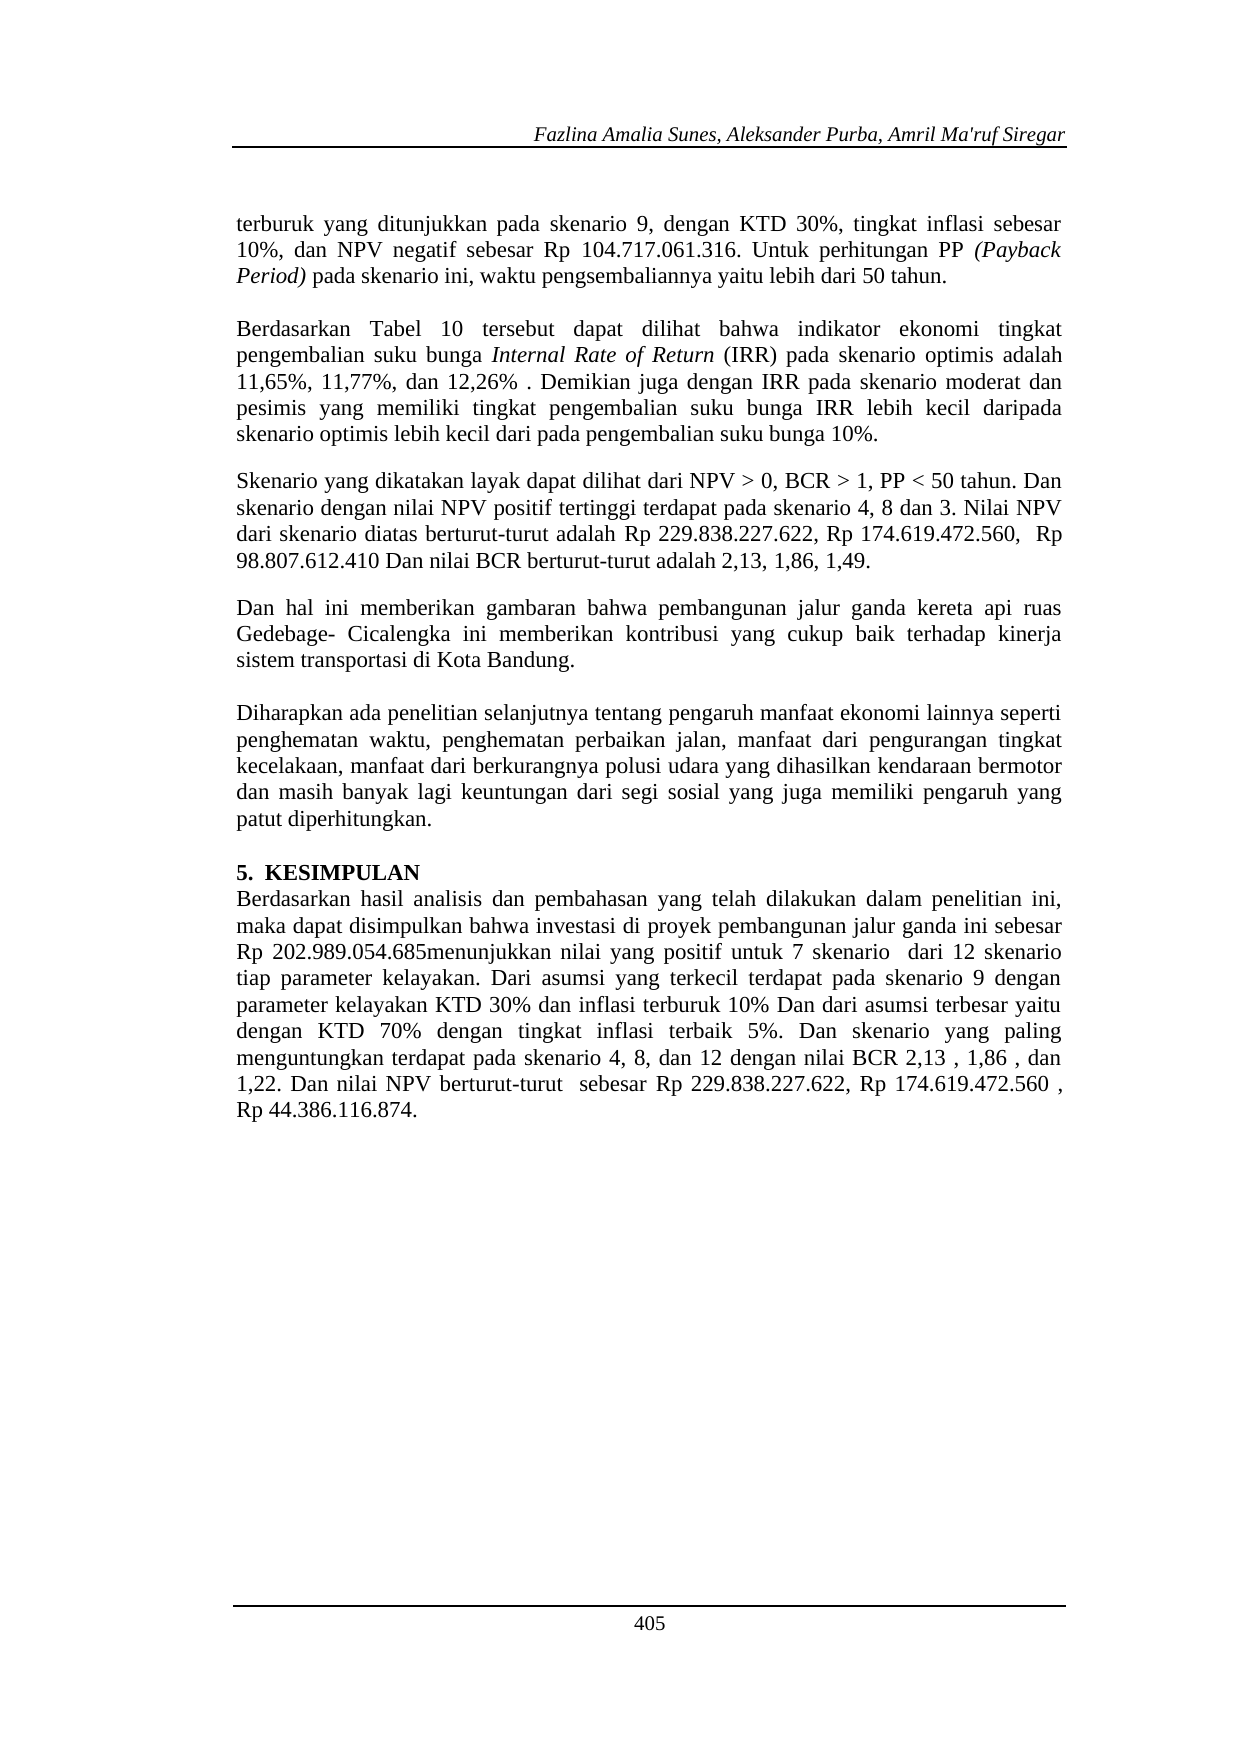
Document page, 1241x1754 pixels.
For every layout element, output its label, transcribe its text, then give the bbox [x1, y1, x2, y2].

text Berdasarkan Tabel 10 tersebut dapat dilihat bahwa indikator ekonomi tingkat pengembalian suku bunga Internal Rate of Return (IRR) pada skenario optimis adalah 11,65%, 11,77%, dan 12,26% . Demikian juga dengan IRR pada skenario moderat dan pesimis yang memiliki tingkat pengembalian suku bunga IRR lebih kecil daripada skenario optimis lebih kecil dari pada pengembalian suku bunga 10%. [236, 315, 1063, 447]
text Diharapkan ada penelitian selanjutnya tentang pengaruh manfaat ekonomi lainnya seperti penghematan waktu, penghematan perbaikan jalan, manfaat dari pengurangan tingkat kecelakaan, manfaat dari berkurangnya polusi udara yang dihasilkan kendaraan bermotor dan masih banyak lagi keuntungan dari segi sosial yang juga memiliki pengaruh yang patut diperhitungkan. [236, 699, 1063, 831]
text Skenario yang dikatakan layak dapat dilihat dari NPV > 0, BCR > 1, PP < 50 tahun. Dan skenario dengan nilai NPV positif tertinggi terdapat pada skenario 4, 8 dan 3. Nilai NPV dari skenario diatas berturut-turut adalah Rp 229.838.227.622, Rp 174.619.472.560, Rp 98.807.612.410 Dan nilai BCR berturut-turut adalah 2,13, 1,86, 1,49. [236, 468, 1063, 573]
text Dan hal ini memberikan gambaran bahwa pembangunan jalur ganda kereta api ruas Gedebage- Cicalengka ini memberikan kontribusi yang cukup baik terhadap kinerja sistem transportasi di Kota Bandung. [236, 594, 1063, 673]
text 5. KESIMPULAN [236, 859, 1063, 885]
text terburuk yang ditunjukkan pada skenario 9, dengan KTD 30%, tingkat inflasi sebesar 10%, dan NPV negatif sebesar Rp 104.717.061.316. Untuk perhitungan PP (Payback Period) pada skenario ini, waktu pengsembaliannya yaitu lebih dari 50 tahun. [236, 209, 1063, 289]
text Berdasarkan hasil analisis dan pembahasan yang telah dilakukan dalam penelitian ini, maka dapat disimpulkan bahwa investasi di proyek pembangunan jalur ganda ini sebesar Rp 202.989.054.685menunjukkan nilai yang positif untuk 7 skenario dari 12 skenario tiap parameter kelayakan. Dari asumsi yang terkecil terdapat pada skenario 9 dengan parameter kelayakan KTD 30% dan inflasi terburuk 10% Dan dari asumsi terbesar yaitu dengan KTD 70% dengan tingkat inflasi terbaik 5%. Dan skenario yang paling menguntungkan terdapat pada skenario 4, 8, dan 12 dengan nilai BCR 2,13 , 1,86 , dan 1,22. Dan nilai NPV berturut-turut sebesar Rp 229.838.227.622, Rp 174.619.472.560 , Rp 44.386.116.874. [236, 885, 1063, 1123]
